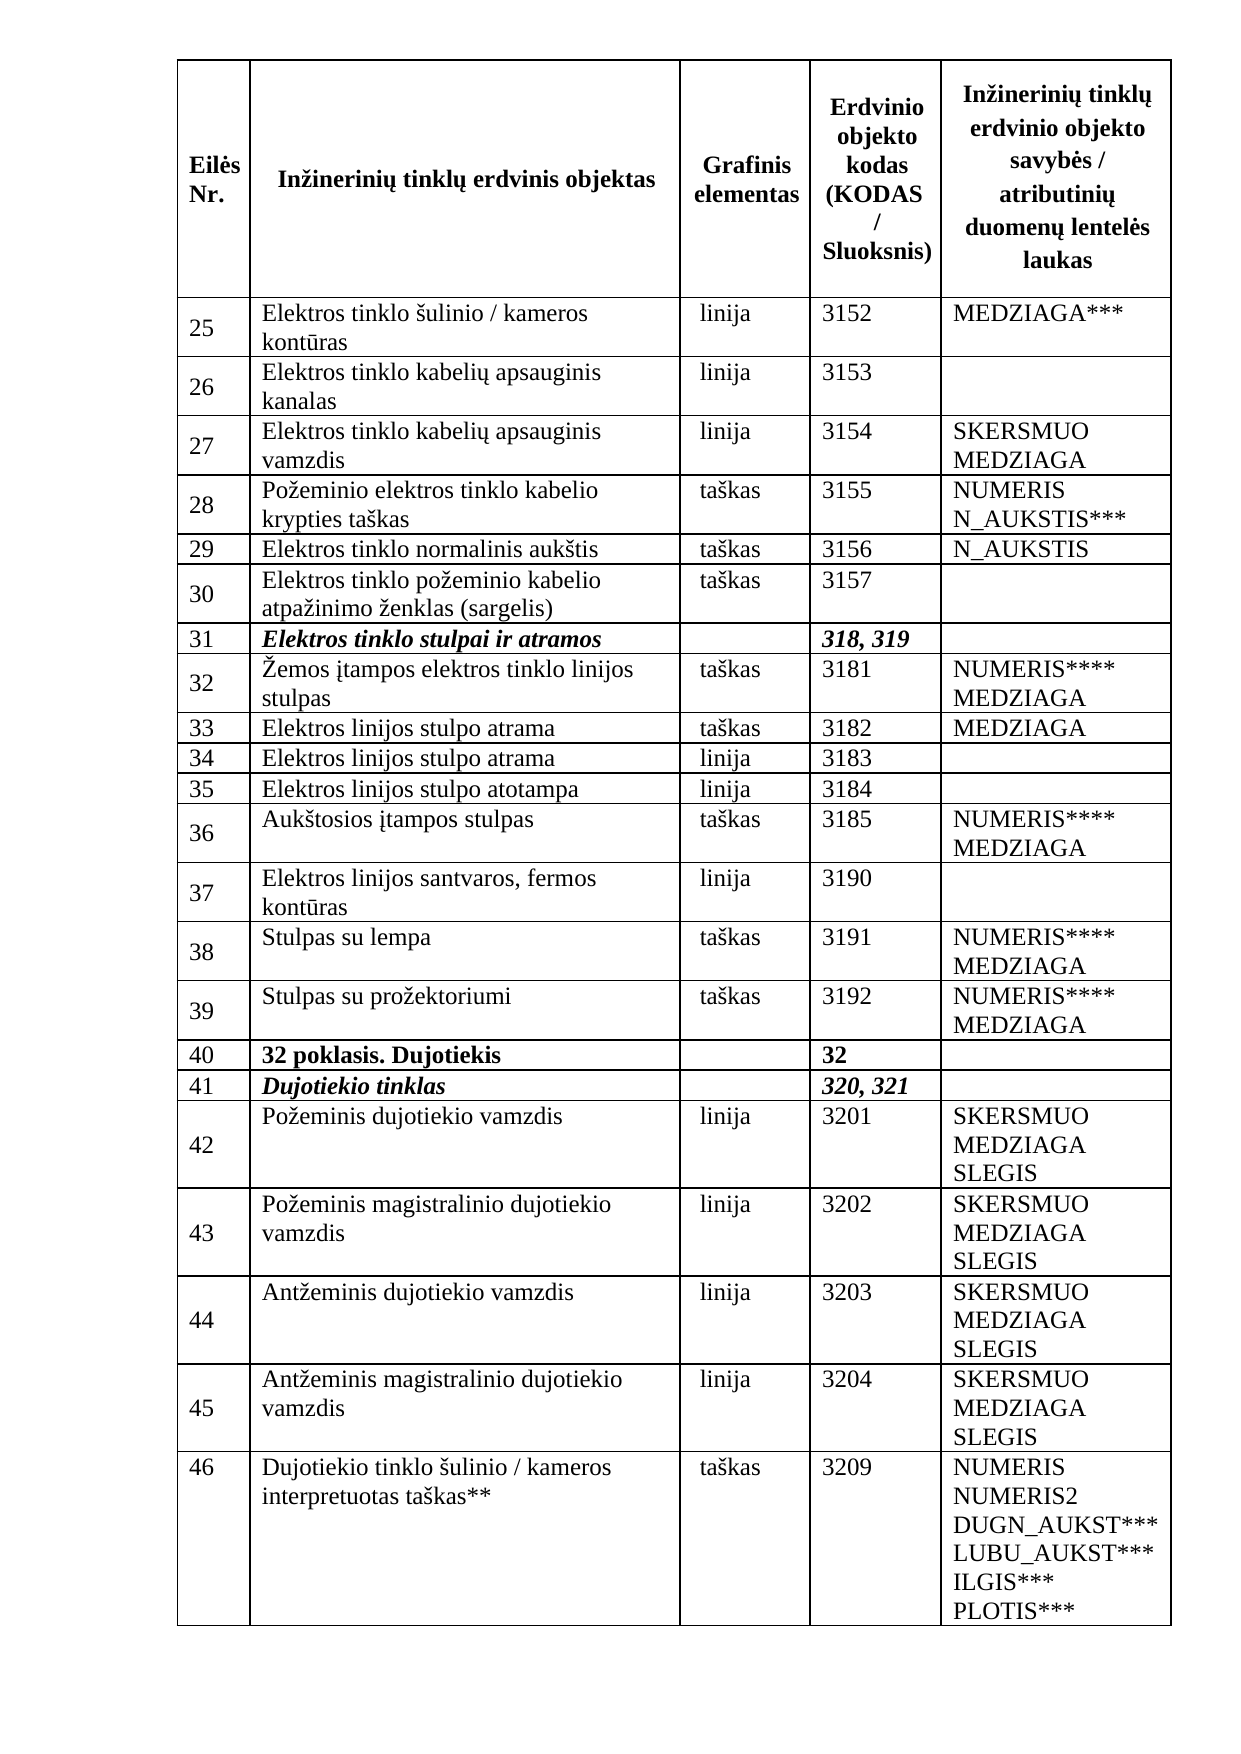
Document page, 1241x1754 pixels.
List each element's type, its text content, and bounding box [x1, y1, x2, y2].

table_cell Stulpas su lempa [251, 922, 679, 980]
table_cell 32 [811, 1041, 940, 1069]
table_cell Skersmuo MedZiaga SlEgis [942, 1365, 1170, 1451]
table_cell [942, 1041, 1170, 1069]
table_cell Požeminio elektros tinklo kabelio krypties taškas [251, 476, 679, 533]
table_header Inžinerinių tinklų erdvinio objekto savybės / atributinių duomenų lentelės laukas [942, 61, 1170, 297]
table_cell 33 [178, 713, 249, 742]
table_cell Elektros tinklo kabelių apsauginis kanalas [251, 357, 679, 415]
table_cell Skersmuo MedZiaga SlEgis [942, 1277, 1170, 1363]
table_cell Elektros tinklo stulpai ir atramos [251, 624, 679, 653]
table_cell taškas [681, 804, 809, 862]
table_cell 32 poklasis. Dujotiekis [251, 1041, 679, 1069]
table_cell 27 [178, 416, 249, 474]
table_cell 43 [178, 1189, 249, 1275]
table_cell NUMERIS**** MEDZIAGA [942, 804, 1170, 862]
table_cell 3184 [811, 774, 940, 803]
table_cell [942, 774, 1170, 803]
table_cell [942, 624, 1170, 653]
table_cell 31 [178, 624, 249, 653]
table_cell [681, 624, 809, 653]
table_cell 3201 [811, 1101, 940, 1187]
table_cell Skersmuo MedZiaga [942, 416, 1170, 474]
table_header Eilės Nr. [178, 61, 249, 297]
table_cell NUMERIS NUMERIS2 DUGN_AUKST*** LUBU_AUKST*** ilgis*** plotis*** [942, 1452, 1170, 1625]
table_cell 44 [178, 1277, 249, 1363]
table_cell [942, 565, 1170, 622]
table_cell taškas [681, 922, 809, 980]
table_cell [942, 744, 1170, 772]
table_cell MEDZIAGA [942, 713, 1170, 742]
table_cell taškas [681, 1452, 809, 1625]
table_cell 29 [178, 535, 249, 563]
table_cell 39 [178, 981, 249, 1039]
table_cell linija [681, 774, 809, 803]
table_cell 3182 [811, 713, 940, 742]
table_cell 25 [178, 298, 249, 356]
table_cell NUMERIS**** MEDZIAGA [942, 654, 1170, 712]
table_cell 37 [178, 863, 249, 921]
table_cell 30 [178, 565, 249, 622]
table_cell Skersmuo MedZiaga SlEgis [942, 1101, 1170, 1187]
table_cell 3203 [811, 1277, 940, 1363]
table_cell N_AUKSTIS [942, 535, 1170, 563]
table_cell [681, 1041, 809, 1069]
table_cell 3153 [811, 357, 940, 415]
table_cell Antžeminis magistralinio dujotiekio vamzdis [251, 1365, 679, 1451]
table_cell Elektros tinklo požeminio kabelio atpažinimo ženklas (sargelis) [251, 565, 679, 622]
table_cell Dujotiekio tinklas [251, 1071, 679, 1099]
table_cell 3185 [811, 804, 940, 862]
table_header Erdvinio objekto kodas (KODAS / Sluoksnis) [811, 61, 940, 297]
table_cell linija [681, 1365, 809, 1451]
table_cell 3155 [811, 476, 940, 533]
table_cell taškas [681, 713, 809, 742]
table_cell 3157 [811, 565, 940, 622]
table_cell Stulpas su prožektoriumi [251, 981, 679, 1039]
table_cell 3156 [811, 535, 940, 563]
table_cell 320, 321 [811, 1071, 940, 1099]
table_header Grafinis elementas [681, 61, 809, 297]
table_cell taškas [681, 476, 809, 533]
table_cell 3192 [811, 981, 940, 1039]
table_cell NUMERIS**** MEDZIAGA [942, 981, 1170, 1039]
table_cell linija [681, 863, 809, 921]
table_cell 35 [178, 774, 249, 803]
table_cell MEDZIAGA*** [942, 298, 1170, 356]
table_header Inžinerinių tinklų erdvinis objektas [251, 61, 679, 297]
table_cell linija [681, 298, 809, 356]
table_cell Požeminis dujotiekio vamzdis [251, 1101, 679, 1187]
table_cell 3190 [811, 863, 940, 921]
table_cell 3209 [811, 1452, 940, 1625]
table_cell [681, 1071, 809, 1099]
table_cell 3204 [811, 1365, 940, 1451]
table_cell NUMERIS N_AUKSTIS*** [942, 476, 1170, 533]
table_cell Elektros tinklo šulinio / kameros kontūras [251, 298, 679, 356]
table_cell [942, 1071, 1170, 1099]
table_cell 38 [178, 922, 249, 980]
table_cell 26 [178, 357, 249, 415]
table_cell linija [681, 1277, 809, 1363]
table_cell 45 [178, 1365, 249, 1451]
table_cell 28 [178, 476, 249, 533]
table_cell Elektros linijos stulpo atotampa [251, 774, 679, 803]
table_cell 3181 [811, 654, 940, 712]
table_cell 46 [178, 1452, 249, 1625]
table_cell NUMERIS**** MEDZIAGA [942, 922, 1170, 980]
table_cell linija [681, 1189, 809, 1275]
table_cell Žemos įtampos elektros tinklo linijos stulpas [251, 654, 679, 712]
table_cell 42 [178, 1101, 249, 1187]
table_cell linija [681, 416, 809, 474]
table_cell 318, 319 [811, 624, 940, 653]
table_cell Dujotiekio tinklo šulinio / kameros interpretuotas taškas** [251, 1452, 679, 1625]
table_cell [942, 863, 1170, 921]
table_cell linija [681, 1101, 809, 1187]
table_cell 41 [178, 1071, 249, 1099]
table_cell linija [681, 357, 809, 415]
table_cell Antžeminis dujotiekio vamzdis [251, 1277, 679, 1363]
table_cell Elektros linijos stulpo atrama [251, 744, 679, 772]
table_cell 3202 [811, 1189, 940, 1275]
table_cell taškas [681, 565, 809, 622]
table_cell Elektros tinklo kabelių apsauginis vamzdis [251, 416, 679, 474]
table_cell 34 [178, 744, 249, 772]
table_cell Požeminis magistralinio dujotiekio vamzdis [251, 1189, 679, 1275]
table_cell 36 [178, 804, 249, 862]
table_cell linija [681, 744, 809, 772]
table_cell taškas [681, 654, 809, 712]
table_cell Elektros linijos santvaros, fermos kontūras [251, 863, 679, 921]
table_cell Aukštosios įtampos stulpas [251, 804, 679, 862]
table_cell taškas [681, 535, 809, 563]
table_cell Elektros tinklo normalinis aukštis [251, 535, 679, 563]
table_cell Skersmuo MedZiaga SlEgis [942, 1189, 1170, 1275]
table_cell [942, 357, 1170, 415]
table_cell 3183 [811, 744, 940, 772]
table_cell taškas [681, 981, 809, 1039]
table_cell 40 [178, 1041, 249, 1069]
table_cell 32 [178, 654, 249, 712]
table_cell 3191 [811, 922, 940, 980]
table_cell Elektros linijos stulpo atrama [251, 713, 679, 742]
table_cell 3152 [811, 298, 940, 356]
table_cell 3154 [811, 416, 940, 474]
